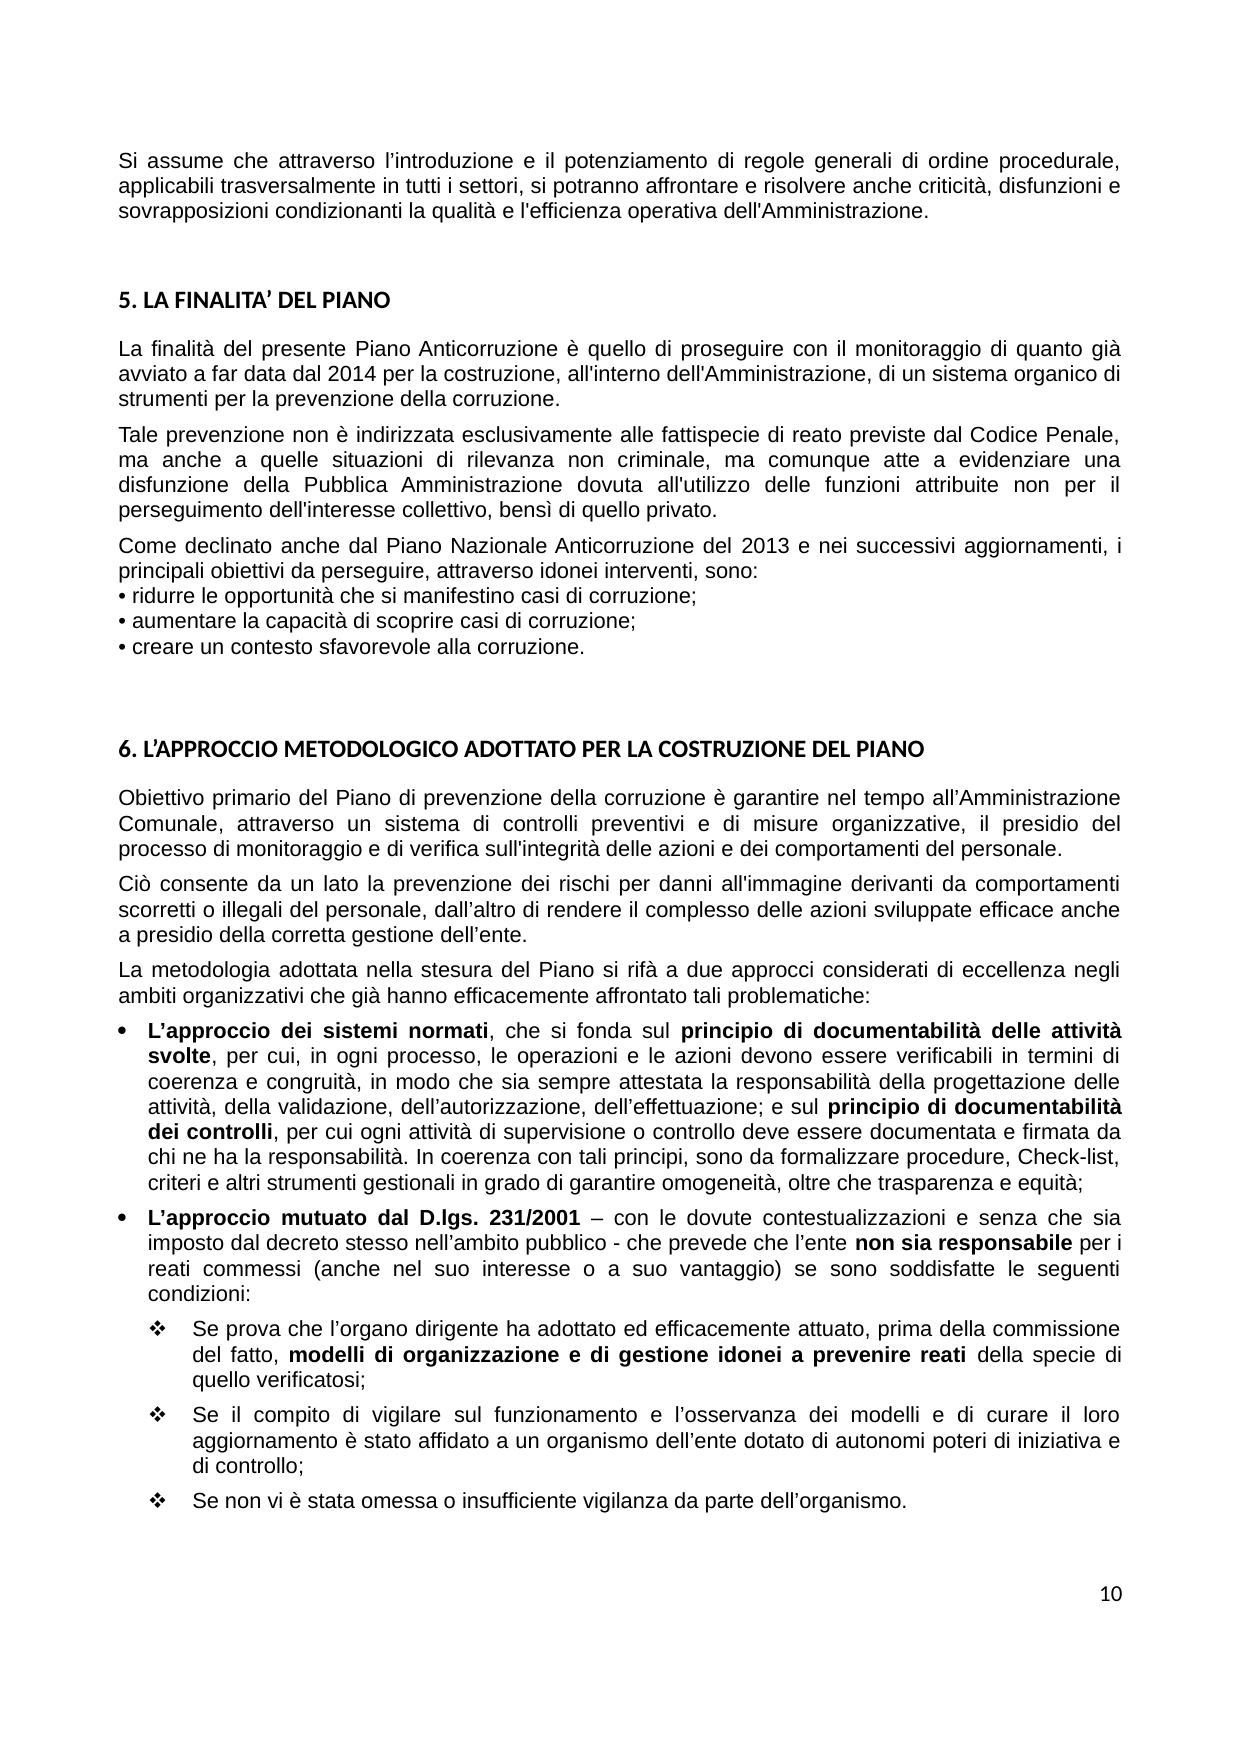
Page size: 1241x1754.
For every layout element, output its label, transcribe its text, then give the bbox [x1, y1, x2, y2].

text La finalità del presente Piano Anticorruzione è quello di proseguire con il monitoraggio di quanto già avviato a far data dal 2014 per la costruzione, all'interno dell'Amministrazione, di un sistema organico di strumenti per la prevenzione della corruzione. [118, 336, 1122, 411]
list Se prova che l’organo dirigente ha adottato ed efficacemente attuato, prima della commissione del fatto, modelli di organizzazione e di gestione idonei a prevenire reati della specie di quello verificatosi; [148, 1316, 1122, 1392]
subtitle 5. LA FINALITA’ DEL PIANO [118, 284, 1122, 314]
list L’approccio dei sistemi normati, che si fonda sul principio di documentabilità delle attività svolte, per cui, in ogni processo, le operazioni e le azioni devono essere verificabili in termini di coerenza e congruità, in modo che sia sempre attestata la responsabilità della progettazione delle attività, della validazione, dell’autorizzazione, dell’effettuazione; e sul principio di documentabilità dei controlli, per cui ogni attività di supervisione o controllo deve essere documentata e firmata da chi ne ha la responsabilità. In coerenza con tali principi, sono da formalizzare procedure, Check-list, criteri e altri strumenti gestionali in grado di garantire omogeneità, oltre che trasparenza e equità; [118, 1018, 1122, 1195]
text • ridurre le opportunità che si manifestino casi di corruzione; [118, 583, 1122, 608]
list L’approccio mutuato dal D.lgs. 231/2001 – con le dovute contestualizzazioni e senza che sia imposto dal decreto stesso nell’ambito pubblico - che prevede che l’ente non sia responsabile per i reati commessi (anche nel suo interesse o a suo vantaggio) se sono soddisfatte le seguenti condizioni: [118, 1205, 1122, 1306]
text Tale prevenzione non è indirizzata esclusivamente alle fattispecie di reato previste dal Codice Penale, ma anche a quelle situazioni di rilevanza non criminale, ma comunque atte a evidenziare una disfunzione della Pubblica Amministrazione dovuta all'utilizzo delle funzioni attribuite non per il perseguimento dell'interesse collettivo, bensì di quello privato. [118, 422, 1122, 522]
subtitle 6. L’APPROCCIO METODOLOGICO ADOTTATO PER LA COSTRUZIONE DEL PIANO [118, 734, 1122, 764]
text Si assume che attraverso l’introduzione e il potenziamento di regole generali di ordine procedurale, applicabili trasversalmente in tutti i settori, si potranno affrontare e risolvere anche criticità, disfunzioni e sovrapposizioni condizionanti la qualità e l'efficienza operativa dell'Amministrazione. [118, 148, 1122, 223]
text La metodologia adottata nella stesura del Piano si rifà a due approcci considerati di eccellenza negli ambiti organizzativi che già hanno efficacemente affrontato tali problematiche: [118, 957, 1122, 1008]
list Se non vi è stata omessa o insufficiente vigilanza da parte dell’organismo. [148, 1488, 1122, 1514]
text • creare un contesto sfavorevole alla corruzione. [118, 634, 1122, 659]
text Ciò consente da un lato la prevenzione dei rischi per danni all'immagine derivanti da comportamenti scorretti o illegali del personale, dall’altro di rendere il complesso delle azioni sviluppate efficace anche a presidio della corretta gestione dell’ente. [118, 871, 1122, 947]
list Se il compito di vigilare sul funzionamento e l’osservanza dei modelli e di curare il loro aggiornamento è stato affidato a un organismo dell’ente dotato di autonomi poteri di iniziativa e di controllo; [148, 1402, 1122, 1478]
text Obiettivo primario del Piano di prevenzione della corruzione è garantire nel tempo all’Amministrazione Comunale, attraverso un sistema di controlli preventivi e di misure organizzative, il presidio del processo di monitoraggio e di verifica sull'integrità delle azioni e dei comportamenti del personale. [118, 785, 1122, 861]
text • aumentare la capacità di scoprire casi di corruzione; [118, 608, 1122, 634]
text Come declinato anche dal Piano Nazionale Anticorruzione del 2013 e nei successivi aggiornamenti, i principali obiettivi da perseguire, attraverso idonei interventi, sono: [118, 533, 1122, 583]
